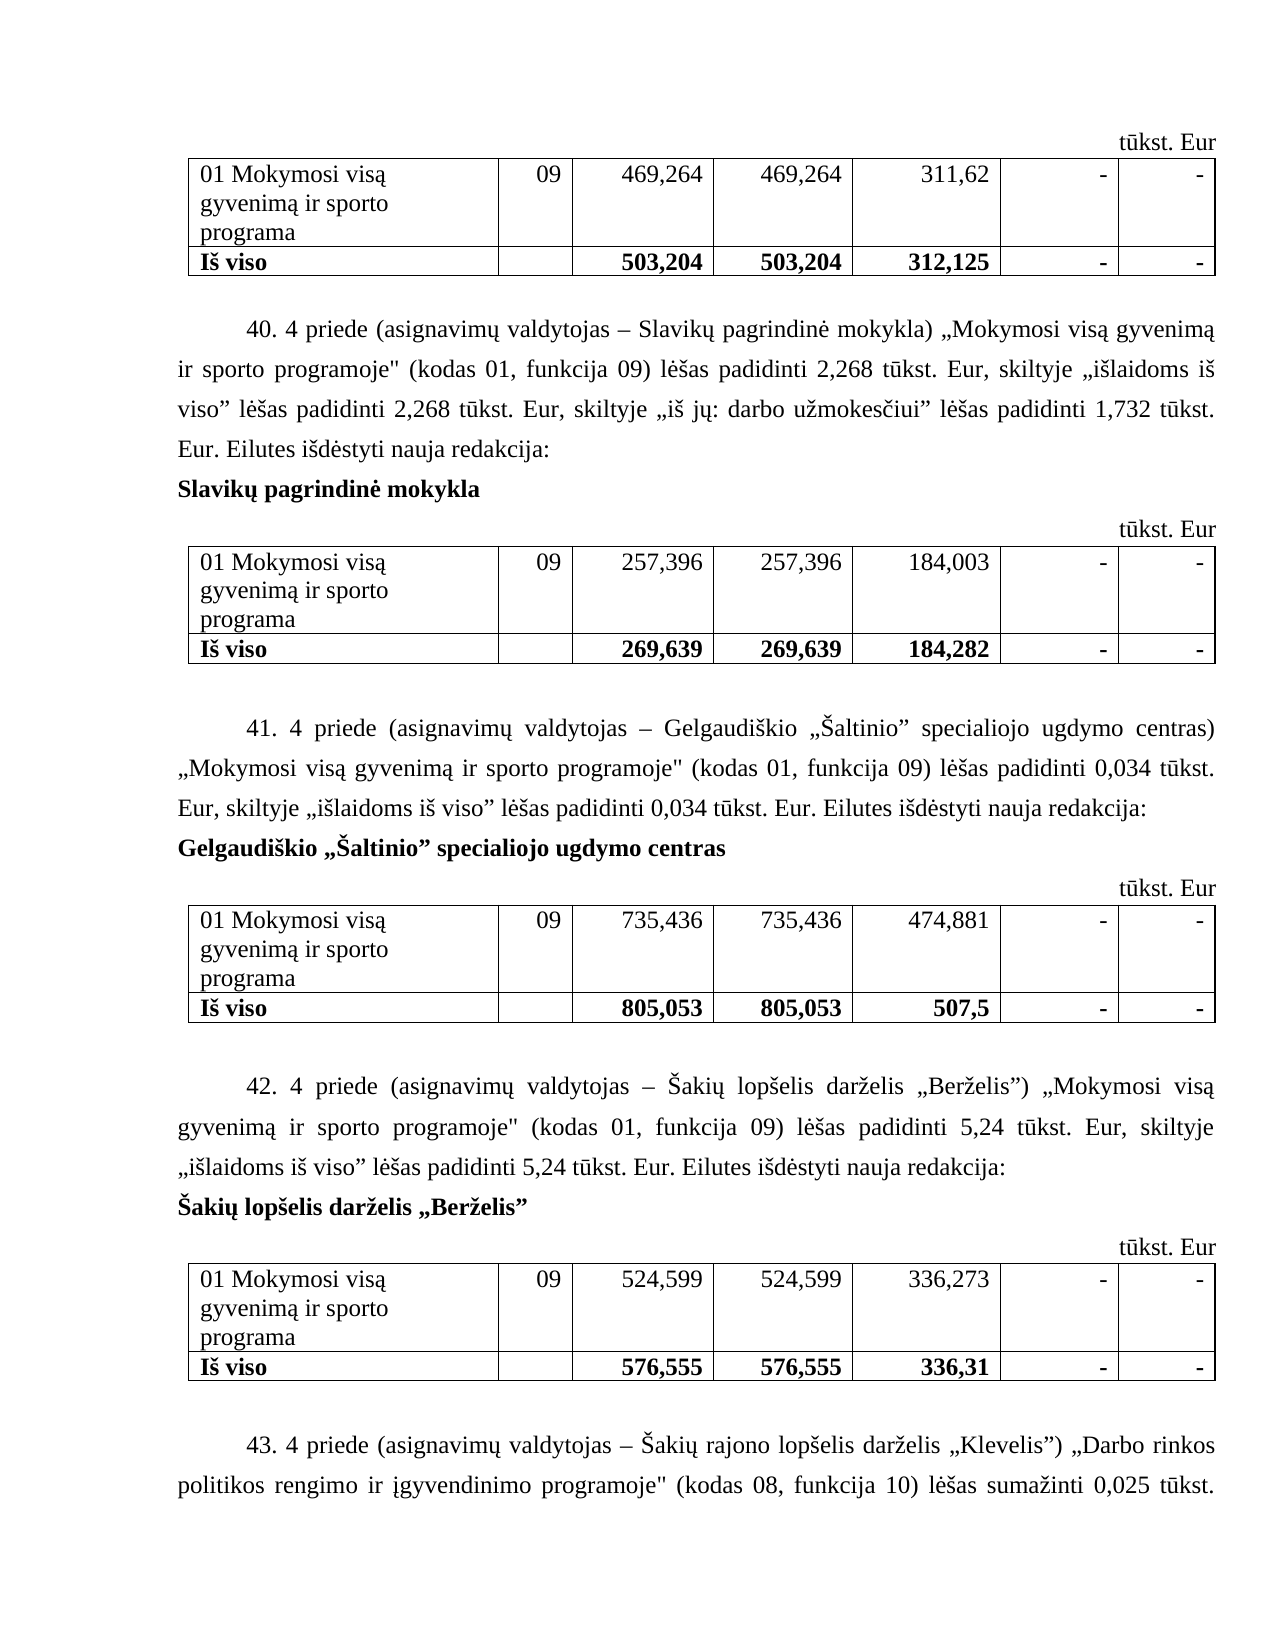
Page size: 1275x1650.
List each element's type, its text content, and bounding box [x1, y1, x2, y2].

table_cell 269,639 [714, 634, 852, 663]
table_header 01 Mokymosi visą gyvenimą ir sporto programa [189, 906, 498, 992]
text 40. 4 priede (asignavimų valdytojas – Slavikų pagrindinė mokykla) „Mokymosi visą gyvenimą ir sporto programoje" (kodas 01, funkcija 09) lėšas padidinti 2,268 tūkst. Eur, skiltyje „išlaidoms iš viso” lėšas padidinti 2,268 tūkst. Eur, skiltyje „iš jų: darbo užmokesčiui” lėšas padidinti 1,732 tūkst. Eur. Eilutes išdėstyti nauja redakcija: [177, 305, 1216, 466]
table_cell 507,5 [853, 993, 1000, 1022]
table_header - [1001, 547, 1118, 633]
table_header 735,436 [714, 906, 852, 992]
table_cell 269,639 [573, 634, 713, 663]
table_header 735,436 [573, 906, 713, 992]
table_header 09 [499, 1264, 572, 1351]
table_cell 576,555 [573, 1352, 713, 1380]
table_header 01 Mokymosi visą gyvenimą ir sporto programa [189, 159, 498, 246]
table_header 524,599 [573, 1264, 713, 1351]
table_cell 184,282 [853, 634, 1000, 663]
table_header 469,264 [573, 159, 713, 246]
text tūkst. Eur [177, 506, 1216, 546]
text 41. 4 priede (asignavimų valdytojas – Gelgaudiškio „Šaltinio” specialiojo ugdymo centras) „Mokymosi visą gyvenimą ir sporto programoje" (kodas 01, funkcija 09) lėšas padidinti 0,034 tūkst. Eur, skiltyje „išlaidoms iš viso” lėšas padidinti 0,034 tūkst. Eur. Eilutes išdėstyti nauja redakcija: [177, 704, 1216, 824]
table_header 09 [499, 547, 572, 633]
text tūkst. Eur [177, 1223, 1216, 1263]
table_cell Iš viso [189, 634, 498, 663]
table_cell 336,31 [853, 1352, 1000, 1380]
table_header - [1119, 159, 1214, 246]
table_cell - [1119, 634, 1214, 663]
text 42. 4 priede (asignavimų valdytojas – Šakių lopšelis darželis „Berželis”) „Mokymosi visą gyvenimą ir sporto programoje" (kodas 01, funkcija 09) lėšas padidinti 5,24 tūkst. Eur, skiltyje „išlaidoms iš viso” lėšas padidinti 5,24 tūkst. Eur. Eilutes išdėstyti nauja redakcija: [177, 1063, 1216, 1183]
table_header 524,599 [714, 1264, 852, 1351]
table_header - [1119, 547, 1214, 633]
table_header - [1001, 159, 1118, 246]
table_header 469,264 [714, 159, 852, 246]
table_cell - [1001, 1352, 1118, 1380]
table_header - [1001, 906, 1118, 992]
table_header 01 Mokymosi visą gyvenimą ir sporto programa [189, 547, 498, 633]
table_header 336,273 [853, 1264, 1000, 1351]
table_cell 805,053 [573, 993, 713, 1022]
table_cell Iš viso [189, 993, 498, 1022]
table_header 474,881 [853, 906, 1000, 992]
text Šakių lopšelis darželis „Berželis” [177, 1183, 1216, 1223]
table_cell - [1119, 247, 1214, 275]
table_header 09 [499, 159, 572, 246]
text 43. 4 priede (asignavimų valdytojas – Šakių rajono lopšelis darželis „Klevelis”) „Darbo rinkos politikos rengimo ir įgyvendinimo programoje" (kodas 08, funkcija 10) lėšas sumažinti 0,025 tūkst. [177, 1421, 1216, 1502]
table_cell - [1001, 247, 1118, 275]
table_header 257,396 [714, 547, 852, 633]
table_header 01 Mokymosi visą gyvenimą ir sporto programa [189, 1264, 498, 1351]
table_cell - [1119, 1352, 1214, 1380]
table_cell [499, 1352, 572, 1380]
text tūkst. Eur [177, 864, 1216, 904]
table_cell [499, 247, 572, 275]
table_header - [1119, 906, 1214, 992]
table_header 09 [499, 906, 572, 992]
table_cell - [1119, 993, 1214, 1022]
table_cell [499, 634, 572, 663]
table_header 311,62 [853, 159, 1000, 246]
table_cell [499, 993, 572, 1022]
table_header - [1001, 1264, 1118, 1351]
table_header 257,396 [573, 547, 713, 633]
table_cell - [1001, 993, 1118, 1022]
table_cell 576,555 [714, 1352, 852, 1380]
table_cell Iš viso [189, 1352, 498, 1380]
table_cell - [1001, 634, 1118, 663]
table_cell Iš viso [189, 247, 498, 275]
table_cell 805,053 [714, 993, 852, 1022]
table_cell 503,204 [714, 247, 852, 275]
table_cell 312,125 [853, 247, 1000, 275]
text Gelgaudiškio „Šaltinio” specialiojo ugdymo centras [177, 824, 1216, 864]
table_header 184,003 [853, 547, 1000, 633]
text Slavikų pagrindinė mokykla [177, 466, 1216, 506]
table_cell 503,204 [573, 247, 713, 275]
text tūkst. Eur [177, 118, 1216, 158]
table_header - [1119, 1264, 1214, 1351]
